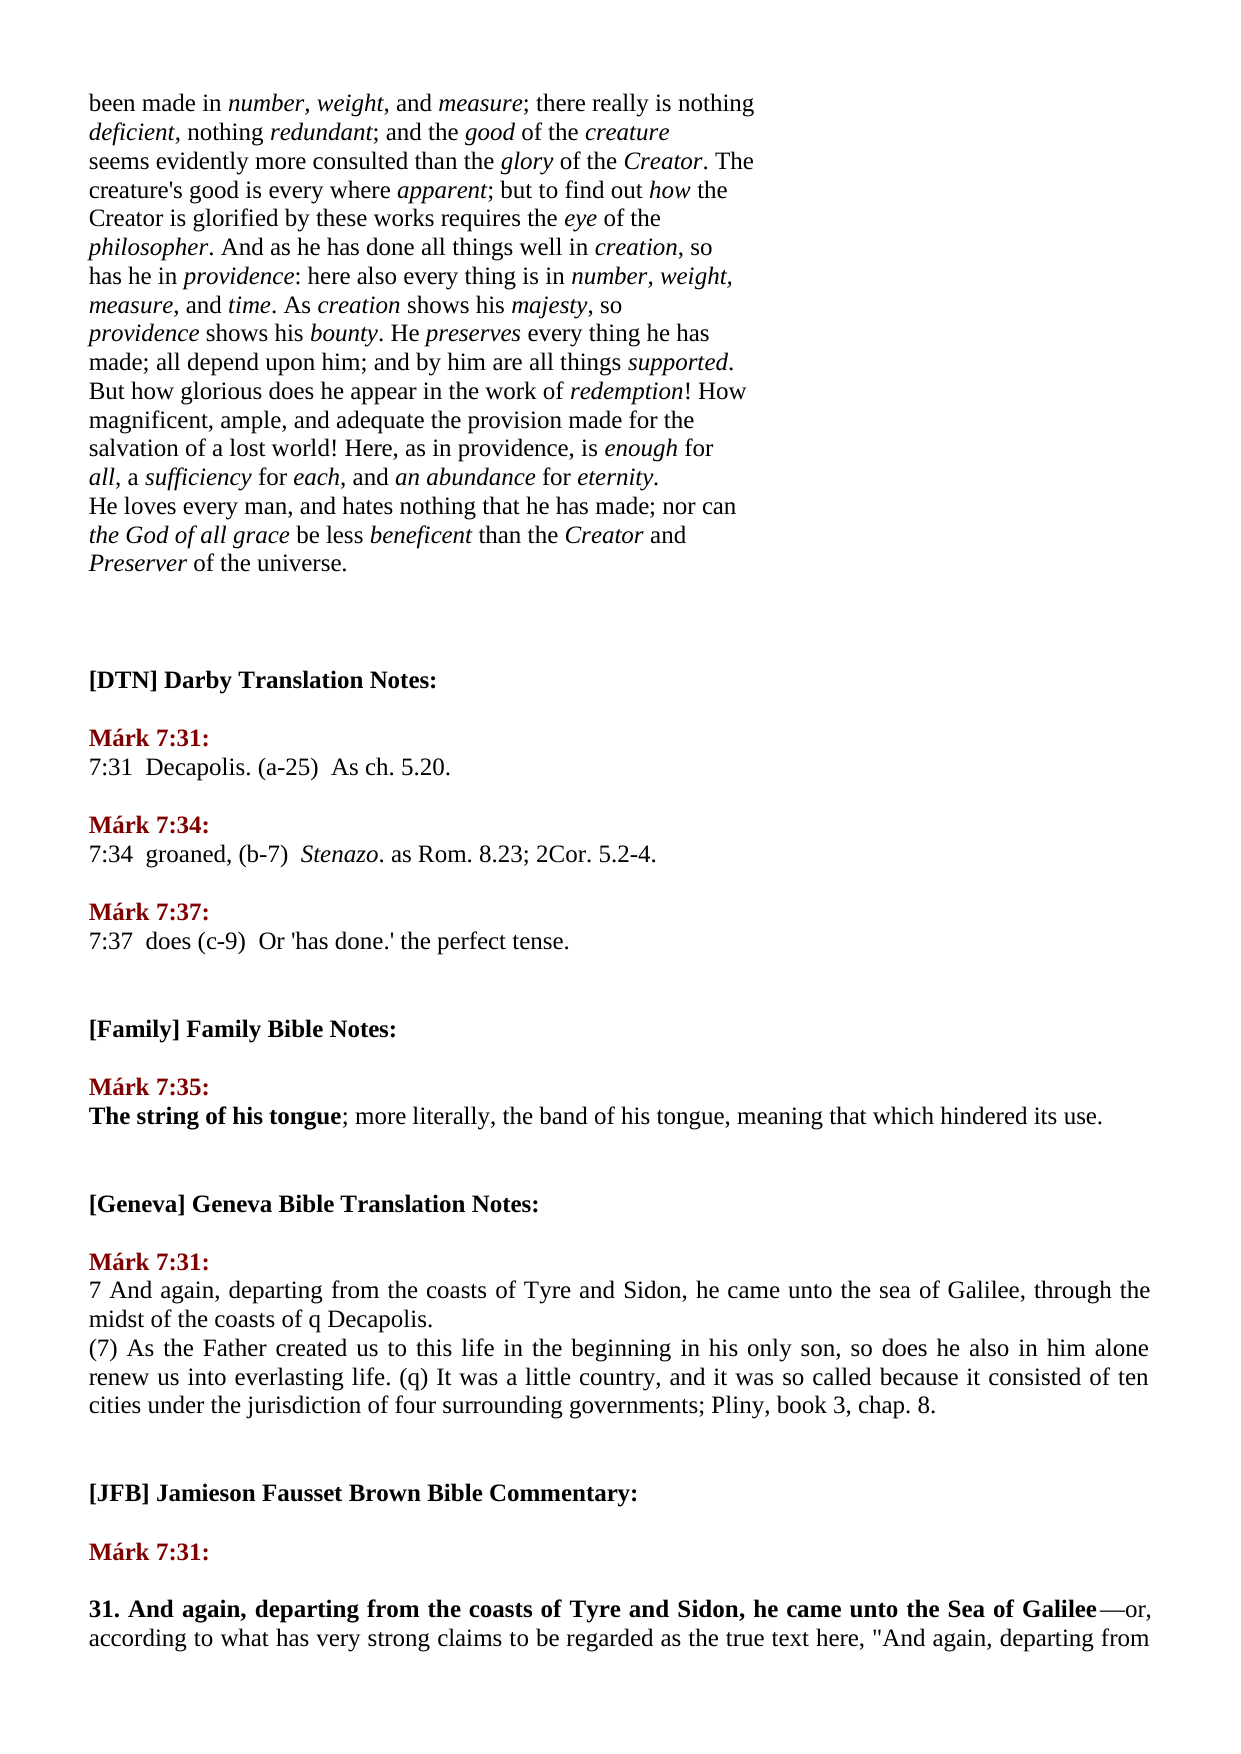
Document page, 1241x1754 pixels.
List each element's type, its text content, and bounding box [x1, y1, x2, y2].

text Márk 7:34: [88, 810, 1152, 839]
text 7:37 does (c-9) Or 'has done.' the perfect tense. [88, 926, 1152, 955]
text [DTN] Darby Translation Notes: [88, 665, 1152, 694]
text [JFB] Jamieson Fausset Brown Bible Commentary: [88, 1478, 1152, 1507]
text Márk 7:35: [88, 1072, 1152, 1101]
text 7:34 groaned, (b-7) Stenazo. as Rom. 8.23; 2Cor. 5.2-4. [88, 839, 1152, 868]
text been made in number, weight, and measure; there really is nothing deficient, nothing redundant; and the good of the creature seems evidently more consulted than the glory of the Creator. The creature's good is every where apparent; but to find out how the Creator is glorified by these works requires the eye of the philosopher. And as he has done all things well in creation, so has he in providence: here also every thing is in number, weight, measure, and time. As creation shows his majesty, so providence shows his bounty. He preserves every thing he has made; all depend upon him; and by him are all things supported. But how glorious does he appear in the work of redemption! How magnificent, ample, and adequate the provision made for the salvation of a lost world! Here, as in providence, is enough for all, a sufficiency for each, and an abundance for eternity. He loves every man, and hates nothing that he has made; nor can the God of all grace be less beneficent than the Creator and Preserver of the universe. [88, 88, 1152, 606]
text 31. And again, departing from the coasts of Tyre and Sidon, he came unto the Sea of Galilee—or, according to what has very strong claims to be regarded as the true text here, "And again, departing from [88, 1594, 1152, 1652]
text 7 And again, departing from the coasts of Tyre and Sidon, he came unto the sea of Galilee, through the midst of the coasts of q Decapolis. (7) As the Father created us to this life in the beginning in his only son, so does he also in him alone renew us into everlasting life. (q) It was a little country, and it was so called because it consisted of ten cities under the jurisdiction of four surrounding governments; Pliny, book 3, chap. 8. [88, 1276, 1152, 1419]
text 7:31 Decapolis. (a-25) As ch. 5.20. [88, 752, 1152, 781]
text Márk 7:31: [88, 1537, 1152, 1565]
text Márk 7:31: [88, 723, 1152, 752]
text [Family] Family Bible Notes: [88, 1014, 1152, 1043]
text [Geneva] Geneva Bible Translation Notes: [88, 1189, 1152, 1217]
text The string of his tongue; more literally, the band of his tongue, meaning that which hindered its use. [88, 1101, 1152, 1129]
text Márk 7:31: [88, 1247, 1152, 1276]
text Márk 7:37: [88, 897, 1152, 926]
